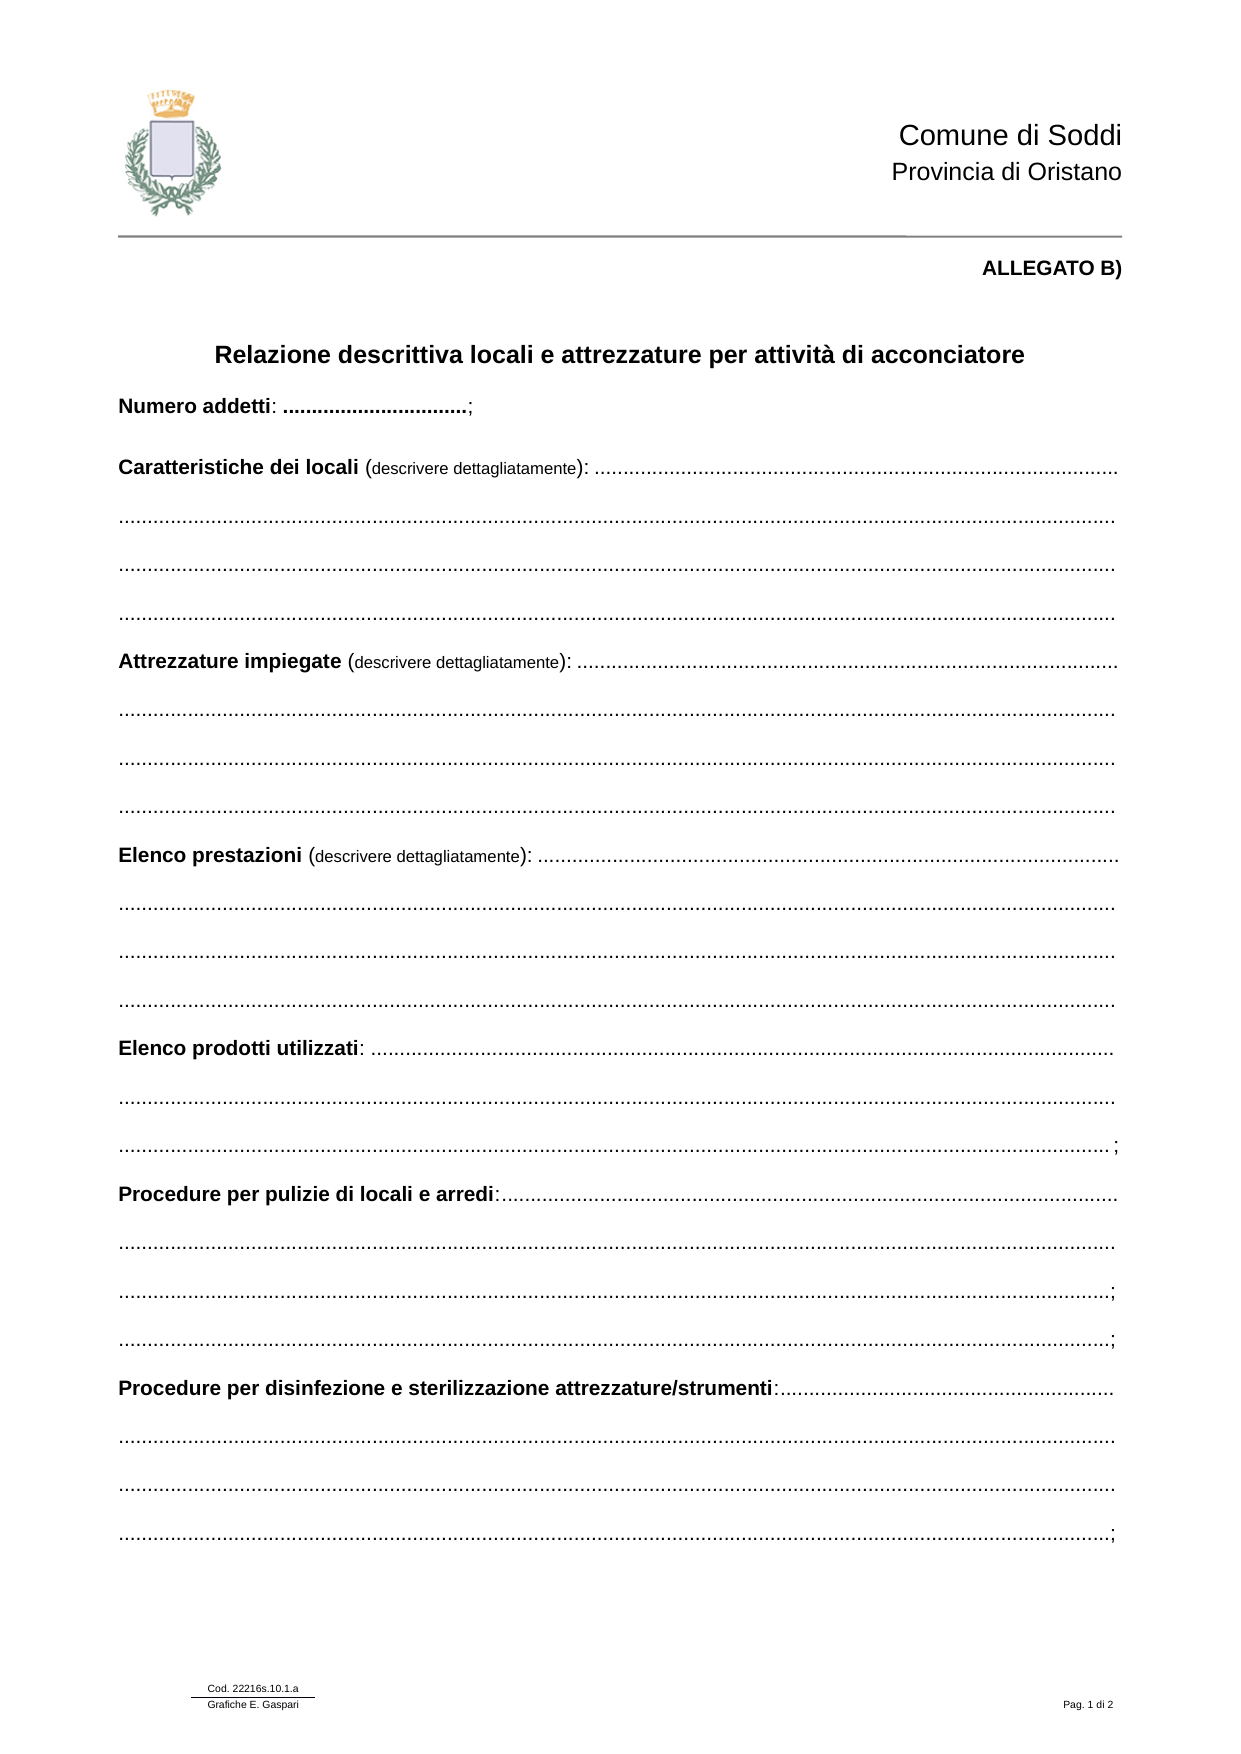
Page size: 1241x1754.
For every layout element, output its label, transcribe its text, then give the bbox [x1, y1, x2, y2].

text ............................................................................................................................................................................. [118, 794, 1122, 818]
text Elenco prestazioni (descrivere dettagliatamente): ..................................................................................................... [118, 842, 1122, 866]
text Nell'elenco degli allegati [242, 292, 602, 315]
text Caratteristiche dei locali (descrivere dettagliatamente): ........................................................................................... [118, 455, 1122, 479]
text ............................................................................................................................................................................. [118, 552, 1122, 576]
subtitle Relazione descrittiva locali e attrezzature per attività di acconciatore [118, 340, 1122, 369]
text Attrezzature impiegate (descrivere dettagliatamente): .............................................................................................. [118, 649, 1122, 673]
text Numero addetti: ................................; [118, 394, 1122, 418]
text ............................................................................................................................................................................. [118, 1230, 1122, 1254]
text ............................................................................................................................................................................. [118, 697, 1122, 721]
text ............................................................................................................................................................................. [118, 503, 1122, 527]
text Elenco prodotti utilizzati: ................................................................................................................................. [118, 1036, 1122, 1060]
text ............................................................................................................................................................................. [118, 939, 1122, 963]
text Comune di Soddi [224, 118, 1122, 152]
text ............................................................................................................................................................................. [118, 1472, 1122, 1496]
text ............................................................................................................................................................................. [118, 988, 1122, 1012]
text ............................................................................................................................................................................. [118, 746, 1122, 769]
text ............................................................................................................................................................................; [118, 1521, 1122, 1544]
text ............................................................................................................................................................................; [118, 1278, 1122, 1302]
text ............................................................................................................................................................................. [118, 600, 1122, 624]
text ............................................................................................................................................................................. [118, 1424, 1122, 1448]
text ............................................................................................................................................................................; [118, 1327, 1122, 1351]
text Procedure per disinfezione e sterilizzazione attrezzature/strumenti: .......................................................... [118, 1375, 1122, 1399]
text Provincia di Oristano [224, 157, 1122, 185]
text ............................................................................................................................................................................ ; [118, 1133, 1122, 1157]
text Procedure per pulizie di locali e arredi: ........................................................................................................... [118, 1182, 1122, 1206]
text ............................................................................................................................................................................. [118, 891, 1122, 915]
picture [122, 87, 224, 219]
text ALLEGATO B) [118, 256, 1122, 280]
text ............................................................................................................................................................................. [118, 1085, 1122, 1109]
